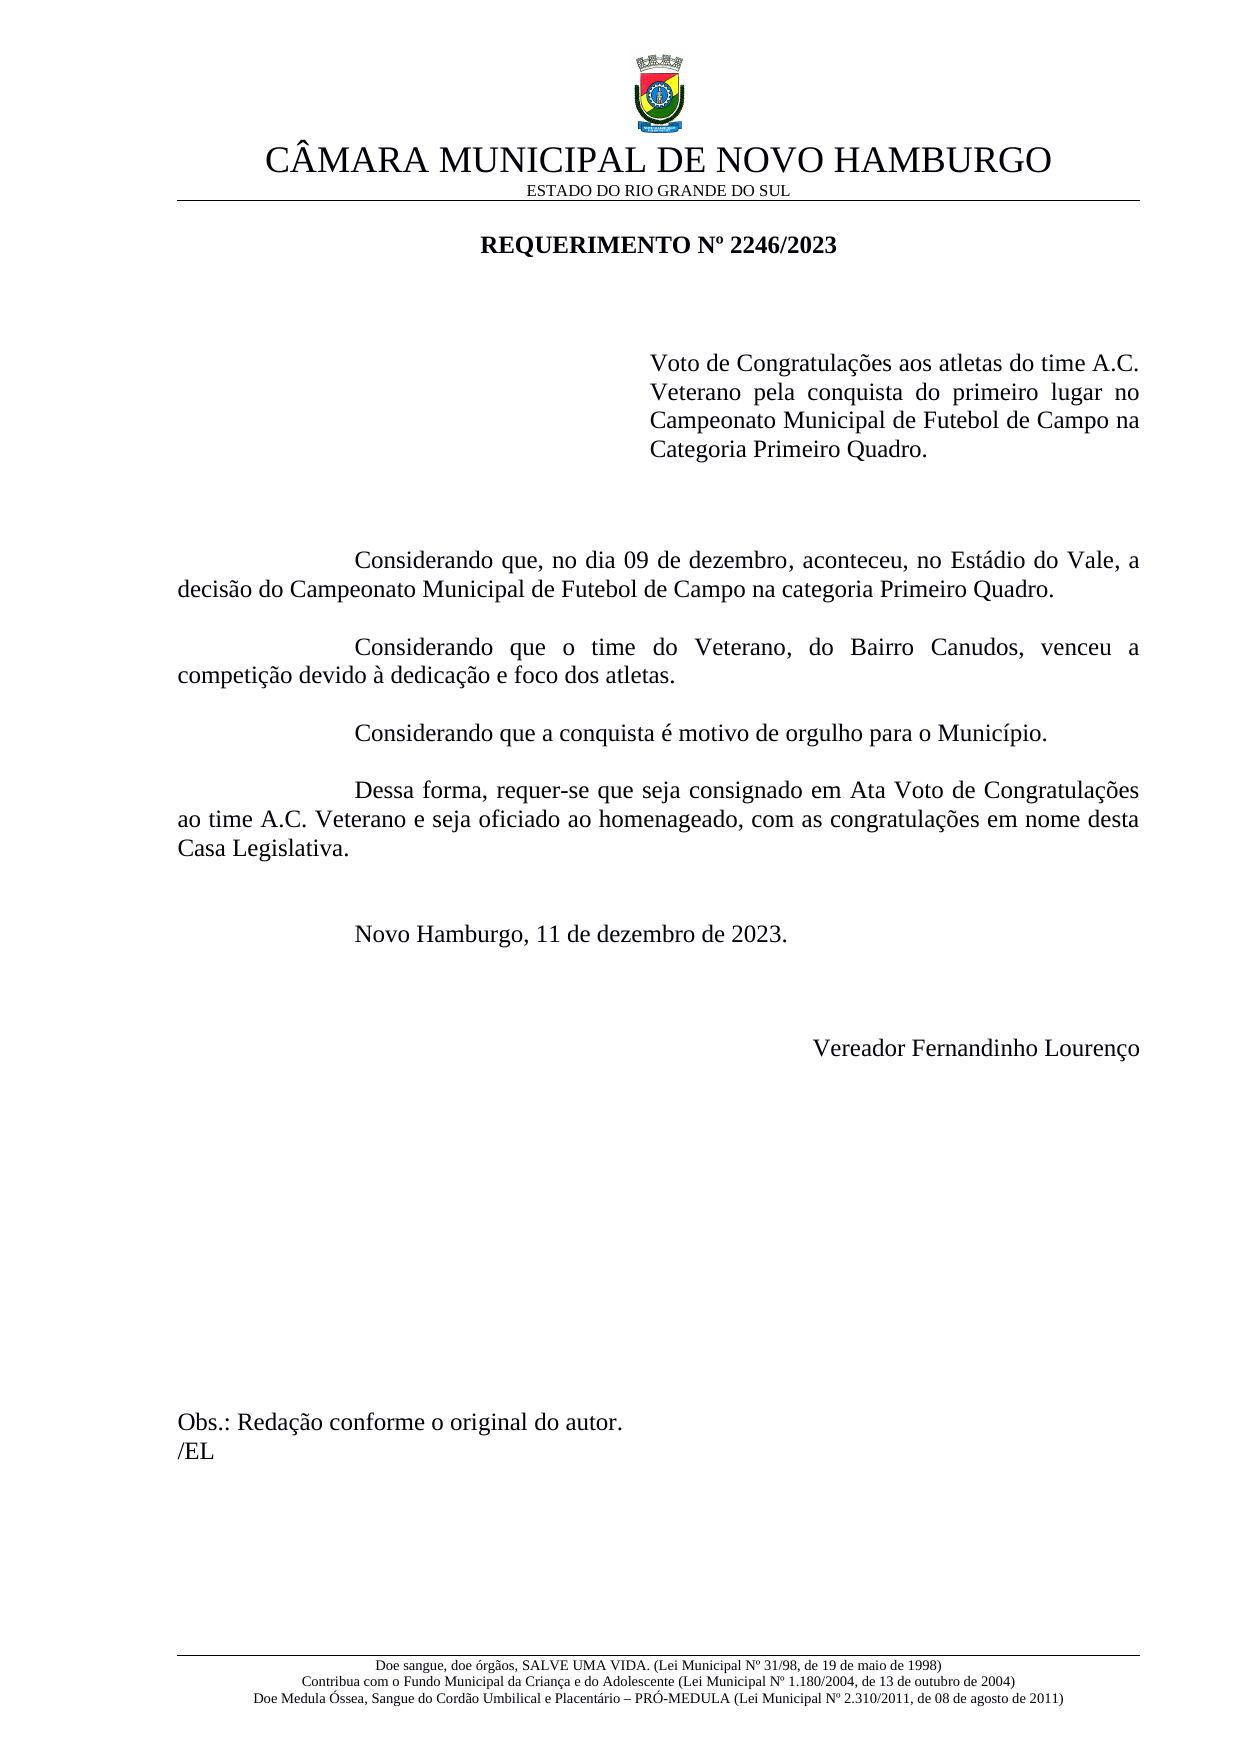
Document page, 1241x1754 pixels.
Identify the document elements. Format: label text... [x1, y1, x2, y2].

text /EL [177, 1436, 1140, 1465]
text Voto de Congratulações aos atletas do time A.C. Veterano pela conquista do primeiro lugar no Campeonato Municipal de Futebol de Campo na Categoria Primeiro Quadro. [649, 348, 1140, 463]
text Obs.: Redação conforme o original do autor. [177, 1407, 1140, 1436]
text REQUERIMENTO Nº 2246/2023 [177, 231, 1140, 259]
text Dessa forma, requer-se que seja consignado em Ata Voto de Congratulações ao time A.C. Veterano e seja oficiado ao homenageado, com as congratulações em nome desta Casa Legislativa. [177, 776, 1140, 862]
picture [630, 48, 687, 137]
text Considerando que o time do Veterano, do Bairro Canudos, venceu a competição devido à dedicação e foco dos atletas. [177, 632, 1140, 689]
text Considerando que, no dia 09 de dezembro, aconteceu, no Estádio do Vale, a decisão do Campeonato Municipal de Futebol de Campo na categoria Primeiro Quadro. [177, 546, 1140, 603]
text Vereador Fernandinho Lourenço [177, 1033, 1140, 1062]
text Novo Hamburgo, 11 de dezembro de 2023. [177, 919, 1140, 948]
text Considerando que a conquista é motivo de orgulho para o Município. [177, 718, 1140, 747]
